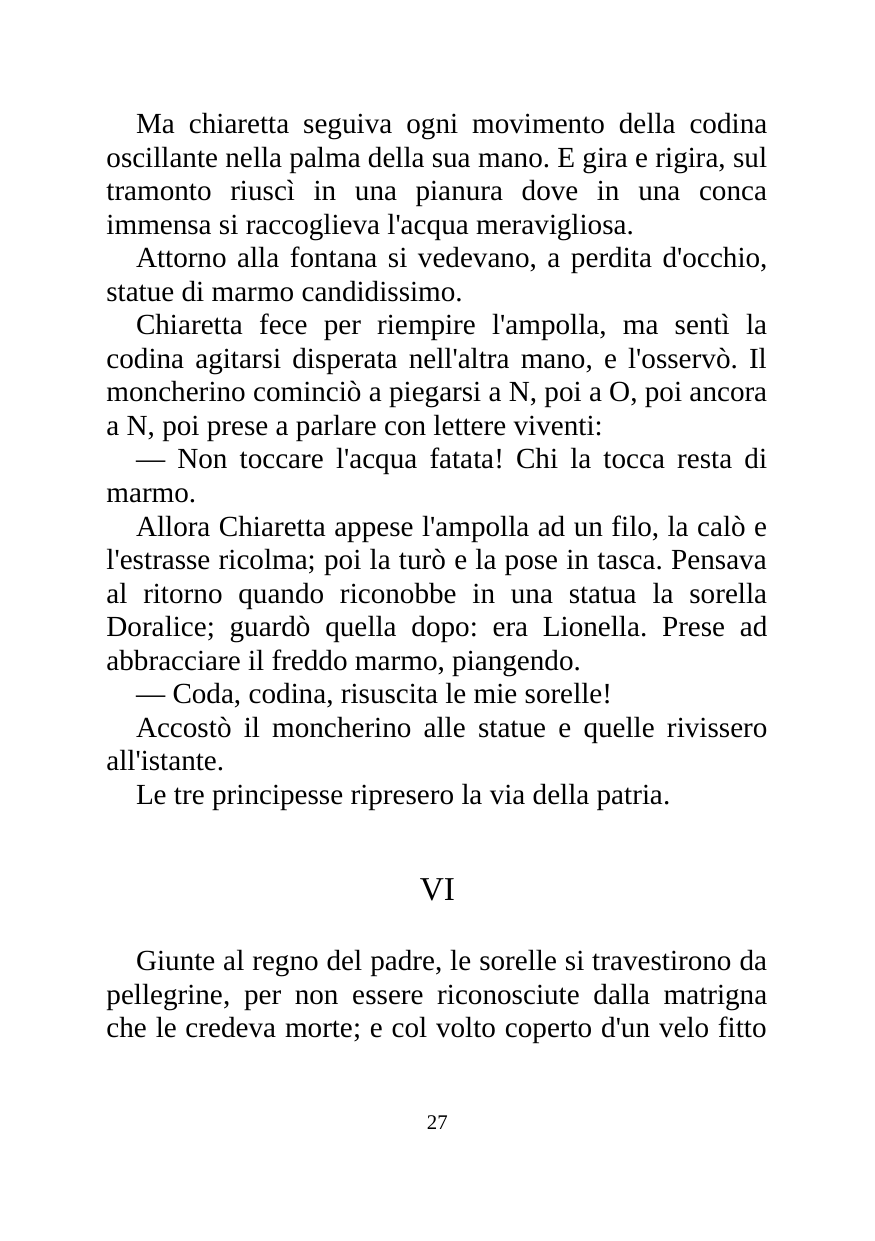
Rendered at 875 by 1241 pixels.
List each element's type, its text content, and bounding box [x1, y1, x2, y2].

text — Coda, codina, risuscita le mie sorelle! [106, 676, 768, 710]
text Attorno alla fontana si vedevano, a perdita d'occhio, statue di marmo candidissimo. [106, 240, 768, 307]
text Le tre principesse ripresero la via della patria. [106, 777, 768, 811]
text Giunte al regno del padre, le sorelle si travestirono da pellegrine, per non essere riconosciute dalla matrigna che le credeva morte; e col volto coperto d'un velo fitto [106, 943, 768, 1044]
subtitle VI [106, 870, 768, 908]
text Accostò il moncherino alle statue e quelle rivissero all'istante. [106, 710, 768, 777]
text Chiaretta fece per riempire l'ampolla, ma sentì la codina agitarsi disperata nell'altra mano, e l'osservò. Il moncherino cominciò a piegarsi a N, poi a O, poi ancora a N, poi prese a parlare con lettere viventi: [106, 307, 768, 442]
text Ma chiaretta seguiva ogni movimento della codina oscillante nella palma della sua mano. E gira e rigira, sul tramonto riuscì in una pianura dove in una conca immensa si raccoglieva l'acqua meravigliosa. [106, 106, 768, 240]
text — Non toccare l'acqua fatata! Chi la tocca resta di marmo. [106, 442, 768, 509]
text Allora Chiaretta appese l'ampolla ad un filo, la calò e l'estrasse ricolma; poi la turò e la pose in tasca. Pensava al ritorno quando riconobbe in una statua la sorella Doralice; guardò quella dopo: era Lionella. Prese ad abbracciare il freddo marmo, piangendo. [106, 509, 768, 676]
